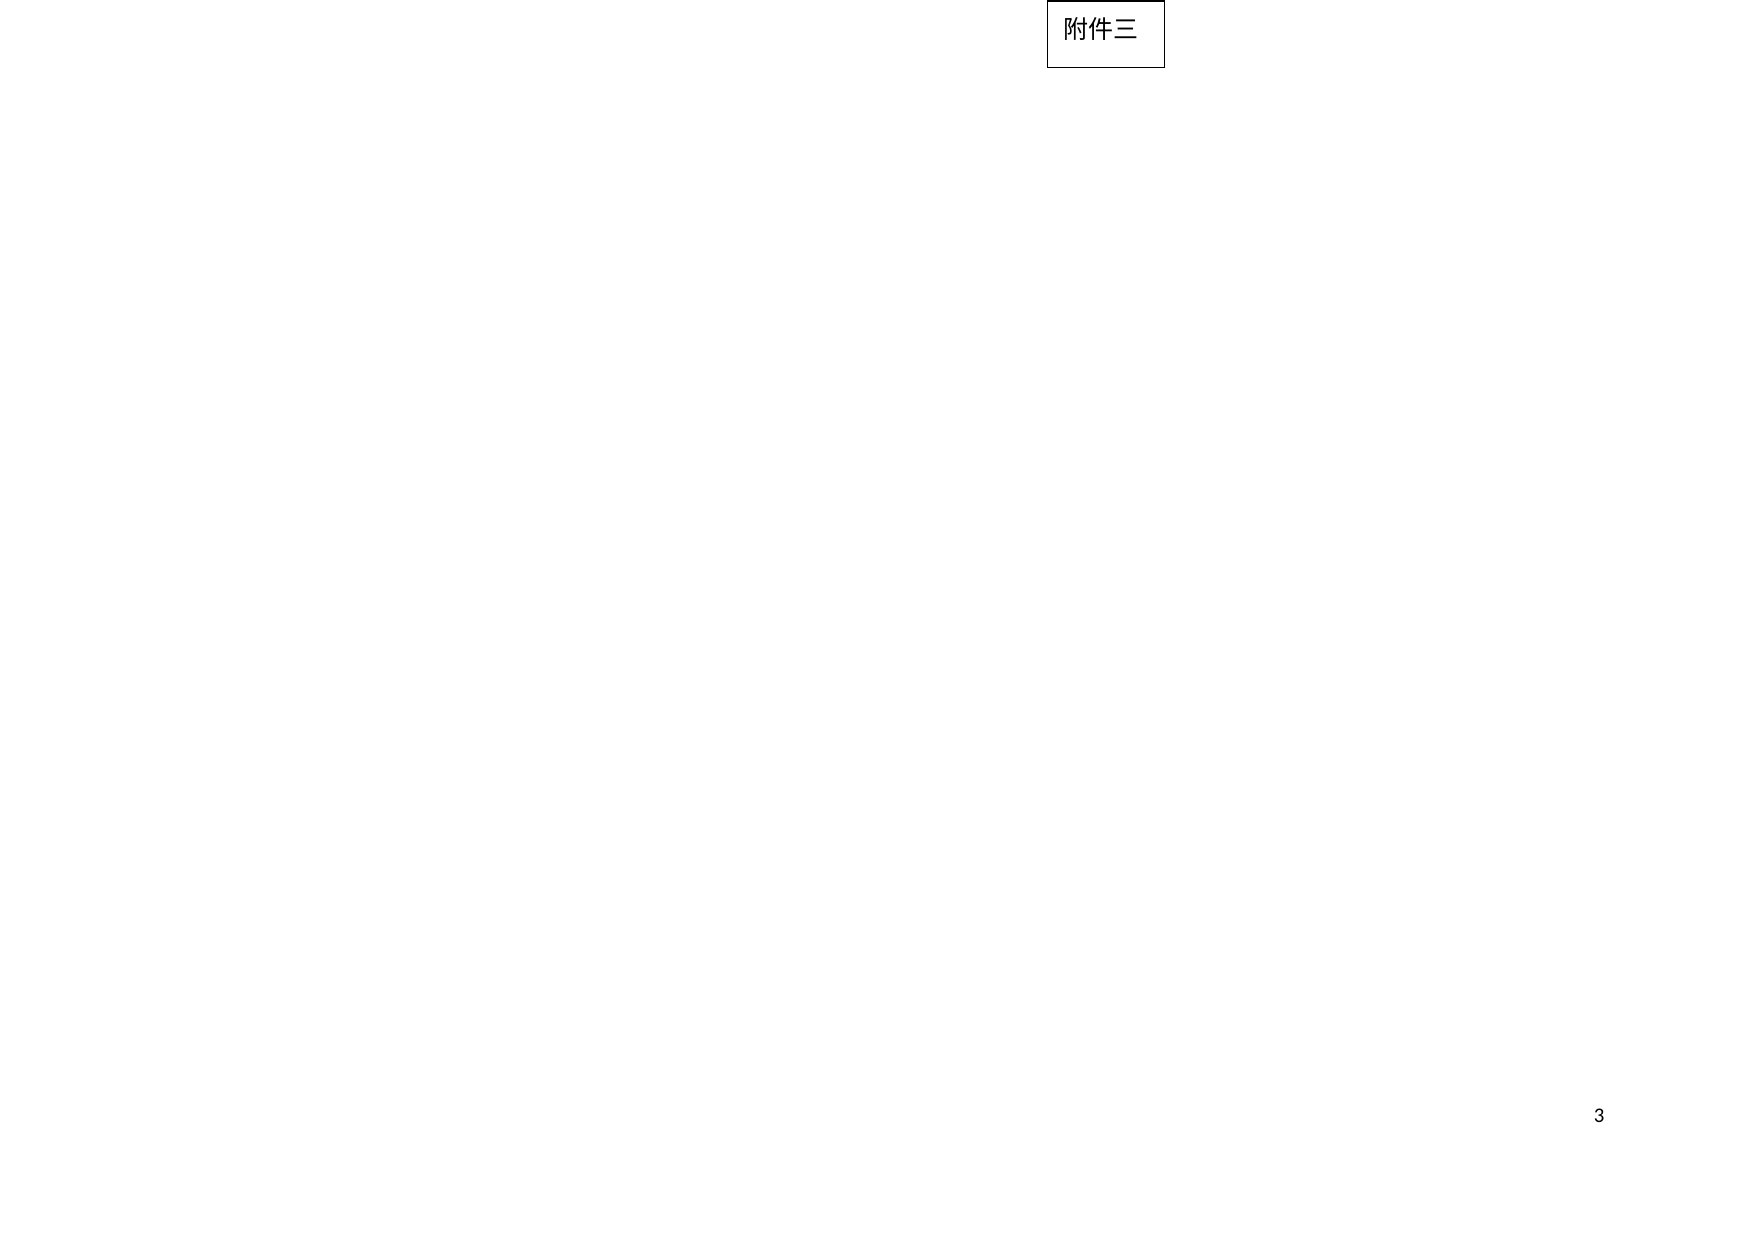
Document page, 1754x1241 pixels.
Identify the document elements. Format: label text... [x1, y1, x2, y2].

text 附件三 [1063, 9, 1149, 45]
